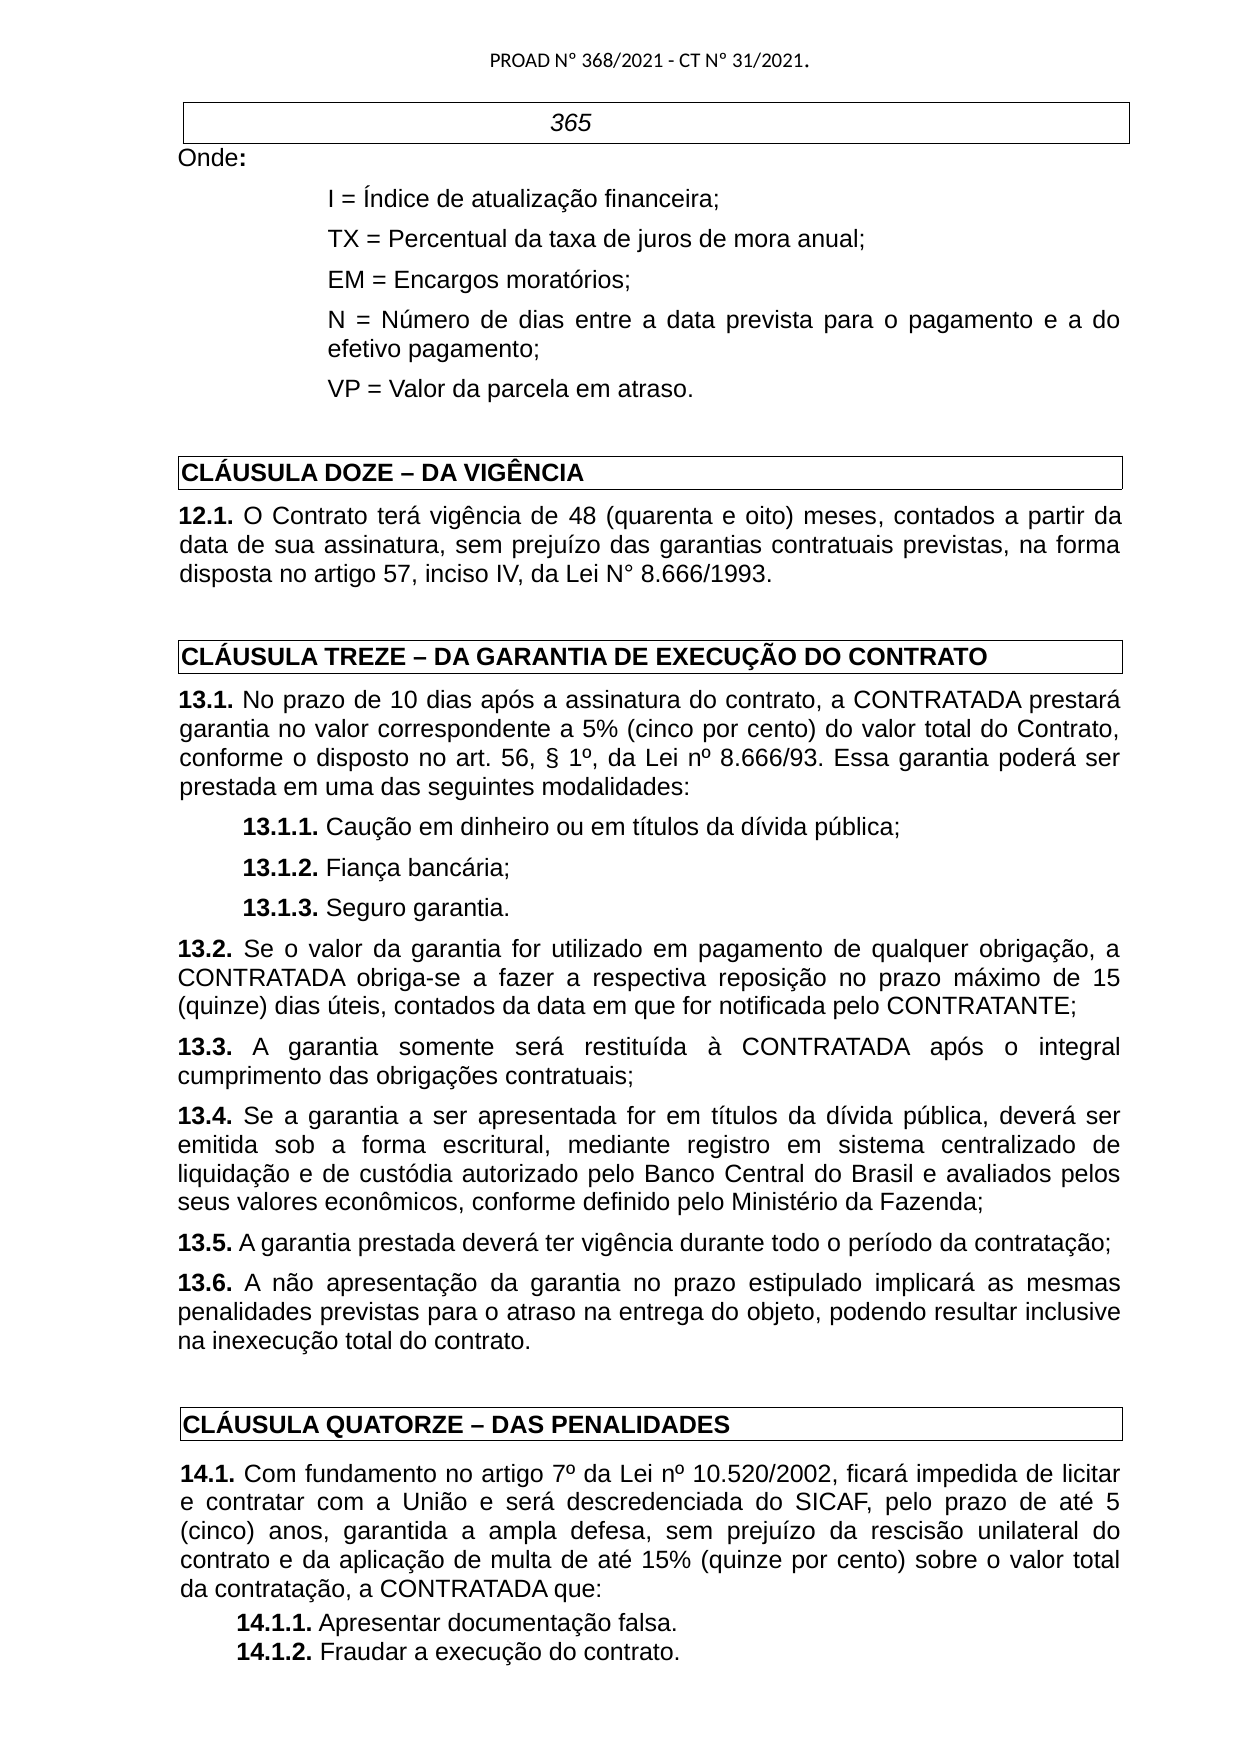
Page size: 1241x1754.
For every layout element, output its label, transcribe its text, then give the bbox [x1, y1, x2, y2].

text I = Índice de atualização financeira; [327, 184, 1122, 212]
text CLÁUSULA QUATORZE – DAS PENALIDADES [181, 1408, 1122, 1440]
text 13.1.2. Fiança bancária; [242, 853, 1122, 882]
text 13.4. Se a garantia a ser apresentada for em títulos da dívida pública, deverá ser emitida sob a forma escritural, mediante registro em sistema centralizado de liquidação e de custódia autorizado pelo Banco Central do Brasil e avaliados pelos seus valores econômicos, conforme definido pelo Ministério da Fazenda; [177, 1101, 1122, 1216]
text 14.1.1. Apresentar documentação falsa. [236, 1608, 1122, 1637]
text 13.3. A garantia somente será restituída à CONTRATADA após o integral cumprimento das obrigações contratuais; [177, 1032, 1122, 1089]
text 13.5. A garantia prestada deverá ter vigência durante todo o período da contratação; [177, 1228, 1122, 1257]
text TX = Percentual da taxa de juros de mora anual; [327, 224, 1122, 253]
text 14.1. Com fundamento no artigo 7º da Lei nº 10.520/2002, ficará impedida de licitar e contratar com a União e será descredenciada do SICAF, pelo prazo de até 5 (cinco) anos, garantida a ampla defesa, sem prejuízo da rescisão unilateral do contrato e da aplicação de multa de até 15% (quinze por cento) sobre o valor total da contratação, a CONTRATADA que: [180, 1459, 1122, 1602]
text Onde: [177, 143, 1122, 172]
text 13.2. Se o valor da garantia for utilizado em pagamento de qualquer obrigação, a CONTRATADA obriga-se a fazer a respectiva reposição no prazo máximo de 15 (quinze) dias úteis, contados da data em que for notificada pelo CONTRATANTE; [177, 934, 1122, 1020]
text 13.1.1. Caução em dinheiro ou em títulos da dívida pública; [242, 812, 1122, 841]
text 14.1.2. Fraudar a execução do contrato. [236, 1637, 1122, 1666]
text 12.1. O Contrato terá vigência de 48 (quarenta e oito) meses, contados a partir da data de sua assinatura, sem prejuízo das garantias contratuais previstas, na forma disposta no artigo 57, inciso IV, da Lei N° 8.666/1993. [178, 501, 1122, 587]
text CLÁUSULA TREZE – DA GARANTIA DE EXECUÇÃO DO CONTRATO [179, 641, 1122, 673]
text VP = Valor da parcela em atraso. [327, 374, 1122, 403]
text EM = Encargos moratórios; [327, 265, 1122, 293]
text CLÁUSULA DOZE – DA VIGÊNCIA [179, 457, 1122, 489]
text 13.6. A não apresentação da garantia no prazo estipulado implicará as mesmas penalidades previstas para o atraso na entrega do objeto, podendo resultar inclusive na inexecução total do contrato. [177, 1268, 1122, 1355]
text 13.1.3. Seguro garantia. [242, 893, 1122, 922]
table_header 365 [184, 103, 1129, 143]
text 13.1. No prazo de 10 dias após a assinatura do contrato, a CONTRATADA prestará garantia no valor correspondente a 5% (cinco por cento) do valor total do Contrato, conforme o disposto no art. 56, § 1º, da Lei nº 8.666/93. Essa garantia poderá ser prestada em uma das seguintes modalidades: [178, 686, 1122, 801]
text N = Número de dias entre a data prevista para o pagamento e a do efetivo pagamento; [327, 305, 1122, 363]
